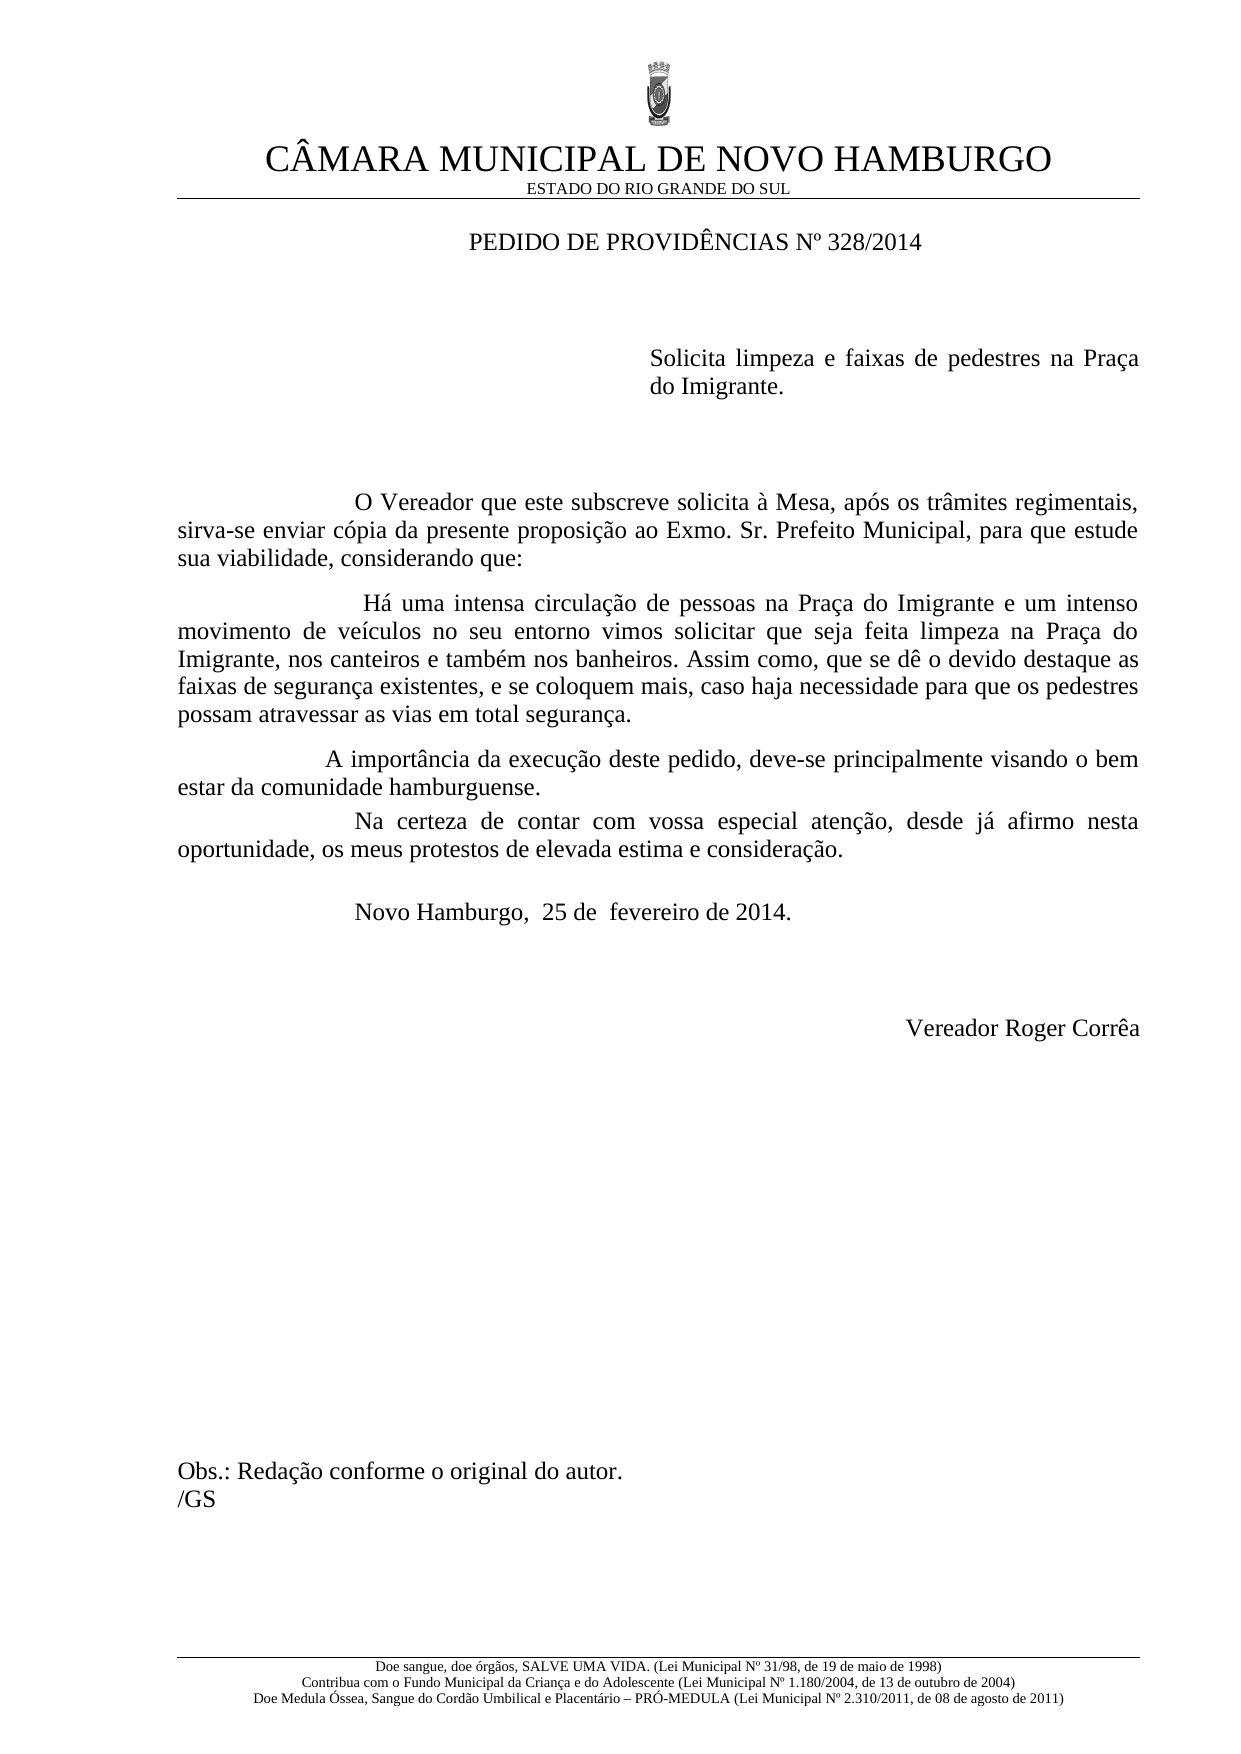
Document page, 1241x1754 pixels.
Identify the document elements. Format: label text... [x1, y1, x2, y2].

text Novo Hamburgo, 25 de fevereiro de 2014. [177, 898, 1140, 926]
text A importância da execução deste pedido, deve-se principalmente visando o bem estar da comunidade hamburguense. [177, 746, 1140, 801]
text /GS [177, 1485, 1140, 1513]
text O Vereador que este subscreve solicita à Mesa, após os trâmites regimentais, sirva-se enviar cópia da presente proposição ao Exmo. Sr. Prefeito Municipal, para que estude sua viabilidade, considerando que: [177, 488, 1140, 572]
text Há uma intensa circulação de pessoas na Praça do Imigrante e um intenso movimento de veículos no seu entorno vimos solicitar que seja feita limpeza na Praça do Imigrante, nos canteiros e também nos banheiros. Assim como, que se dê o devido destaque as faixas de segurança existentes, e se coloquem mais, caso haja necessidade para que os pedestres possam atravessar as vias em total segurança. [177, 589, 1140, 728]
text PEDIDO DE PROVIDÊNCIAS Nº 328/2014 [177, 228, 1140, 256]
text Solicita limpeza e faixas de pedestres na Praça do Imigrante. [649, 344, 1140, 400]
text Vereador Roger Corrêa [177, 1014, 1140, 1042]
text Obs.: Redação conforme o original do autor. [177, 1457, 1140, 1485]
text Na certeza de contar com vossa especial atenção, desde já afirmo nesta oportunidade, os meus protestos de elevada estima e consideração. [177, 807, 1140, 862]
